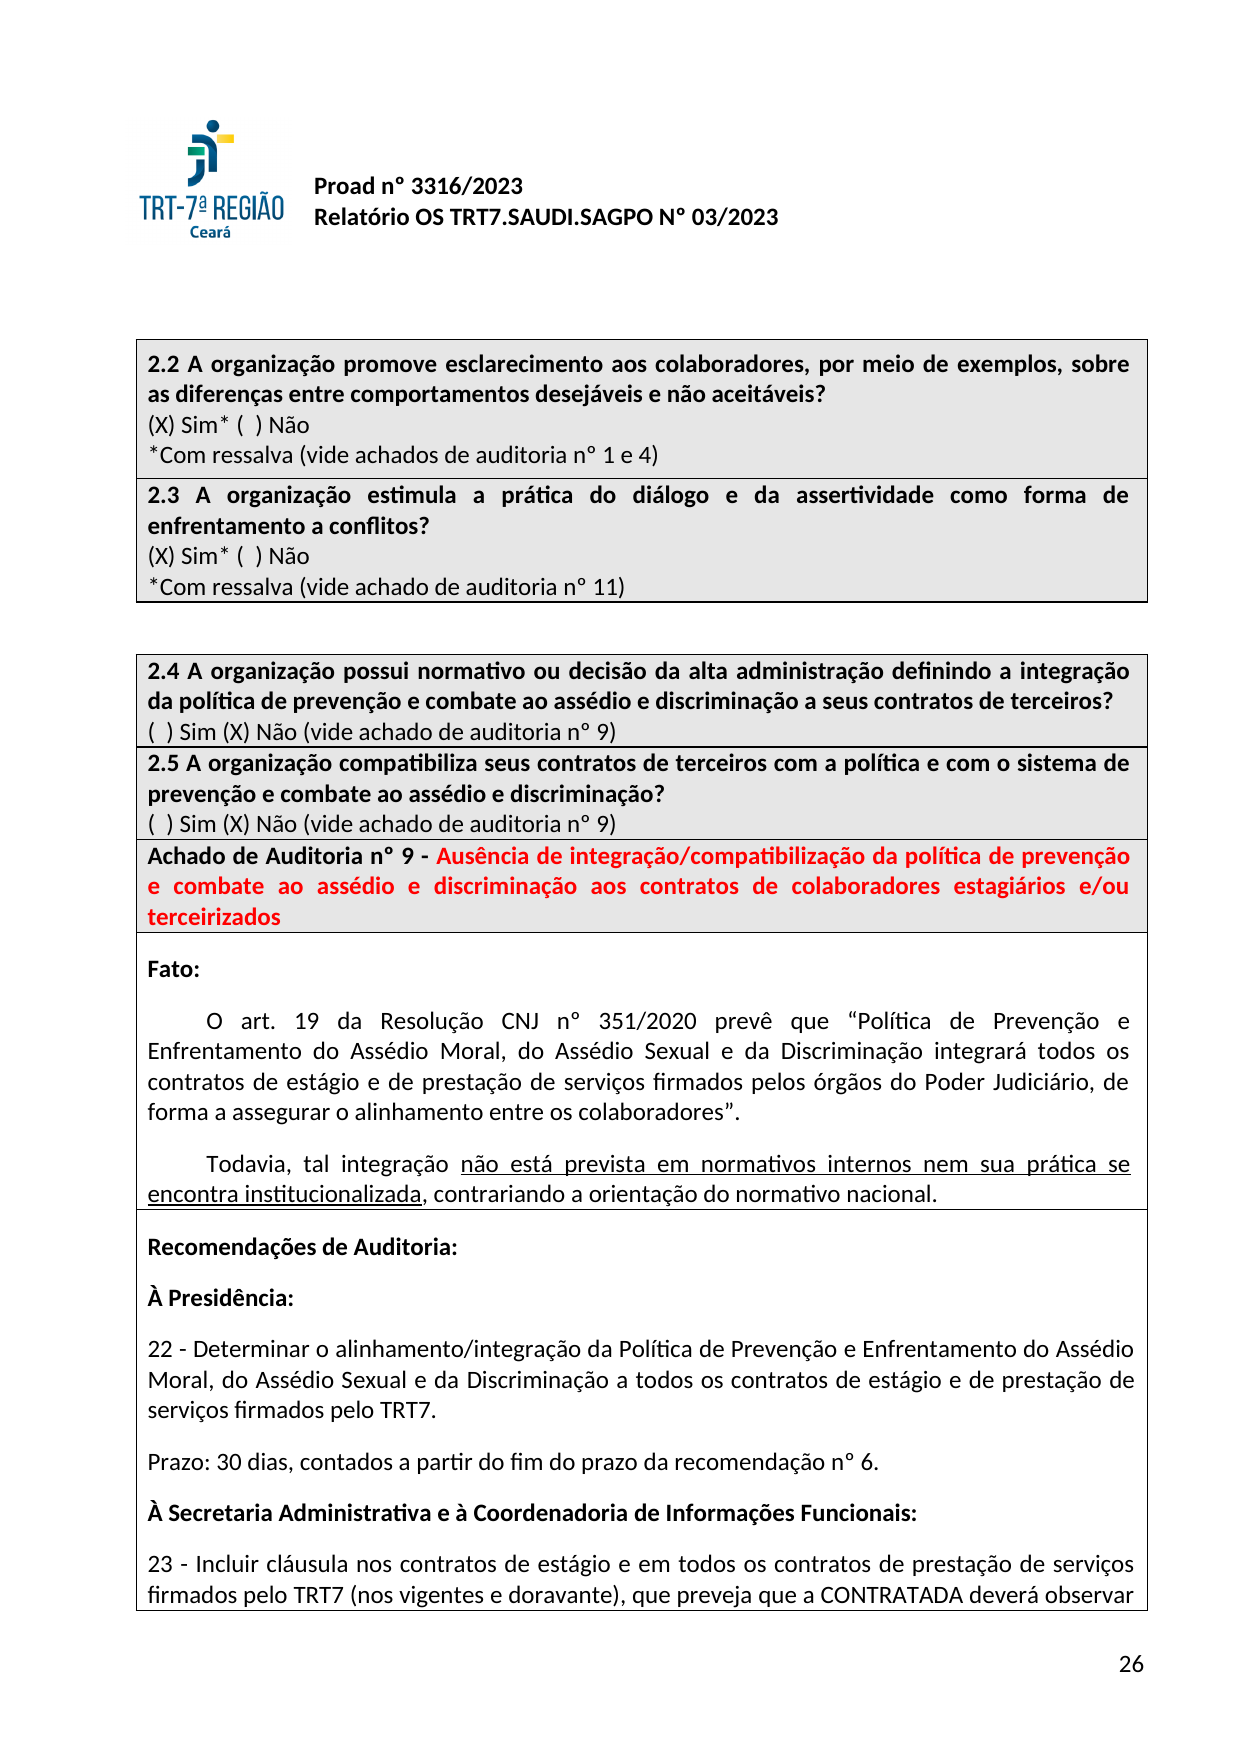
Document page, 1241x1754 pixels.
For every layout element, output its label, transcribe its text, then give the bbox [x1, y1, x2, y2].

table_cell Recomendações de Auditoria: À Presidência: 22 - Determinar o alinhamento/integração da Política de Prevenção e Enfrentamento do Assédio Moral, do Assédio Sexual e da Discriminação a todos os contratos de estágio e de prestação de serviços firmados pelo TRT7. Prazo: 30 dias, contados a partir do fim do prazo da recomendação nº 6. À Secretaria Administrativa e à Coordenadoria de Informações Funcionais: 23 - Incluir cláusula nos contratos de estágio e em todos os contratos de prestação de serviços firmados pelo TRT7 (nos vigentes e doravante), que preveja que a CONTRATADA deverá observar [137, 1210, 1147, 1609]
table_cell 2.2 A organização promove esclarecimento aos colaboradores, por meio de exemplos, sobre as diferenças entre comportamentos desejáveis e não aceitáveis? (X) Sim* ( ) Não *Com ressalva (vide achados de auditoria nº 1 e 4) [137, 340, 1147, 478]
table_cell 2.5 A organização compatibiliza seus contratos de terceiros com a política e com o sistema de prevenção e combate ao assédio e discriminação? ( ) Sim (X) Não (vide achado de auditoria nº 9) [137, 748, 1147, 839]
table_header 2.4 A organização possui normativo ou decisão da alta administração definindo a integração da política de prevenção e combate ao assédio e discriminação a seus contratos de terceiros? ( ) Sim (X) Não (vide achado de auditoria nº 9) [137, 655, 1147, 746]
picture [125, 117, 293, 245]
table_cell Fato: O art. 19 da Resolução CNJ nº 351/2020 prevê que “Política de Prevenção e Enfrentamento do Assédio Moral, do Assédio Sexual e da Discriminação integrará todos os contratos de estágio e de prestação de serviços firmados pelos órgãos do Poder Judiciário, de forma a assegurar o alinhamento entre os colaboradores”. Todavia, tal integração não está prevista em normativos internos nem sua prática se encontra institucionalizada, contrariando a orientação do normativo nacional. [137, 933, 1147, 1209]
table_cell Achado de Auditoria nº 9 - Ausência de integração/compatibilização da política de prevenção e combate ao assédio e discriminação aos contratos de colaboradores estagiários e/ou terceirizados [137, 840, 1147, 932]
table_cell 2.3 A organização estimula a prática do diálogo e da assertividade como forma de enfrentamento a conflitos? (X) Sim* ( ) Não *Com ressalva (vide achado de auditoria nº 11) [137, 479, 1147, 601]
